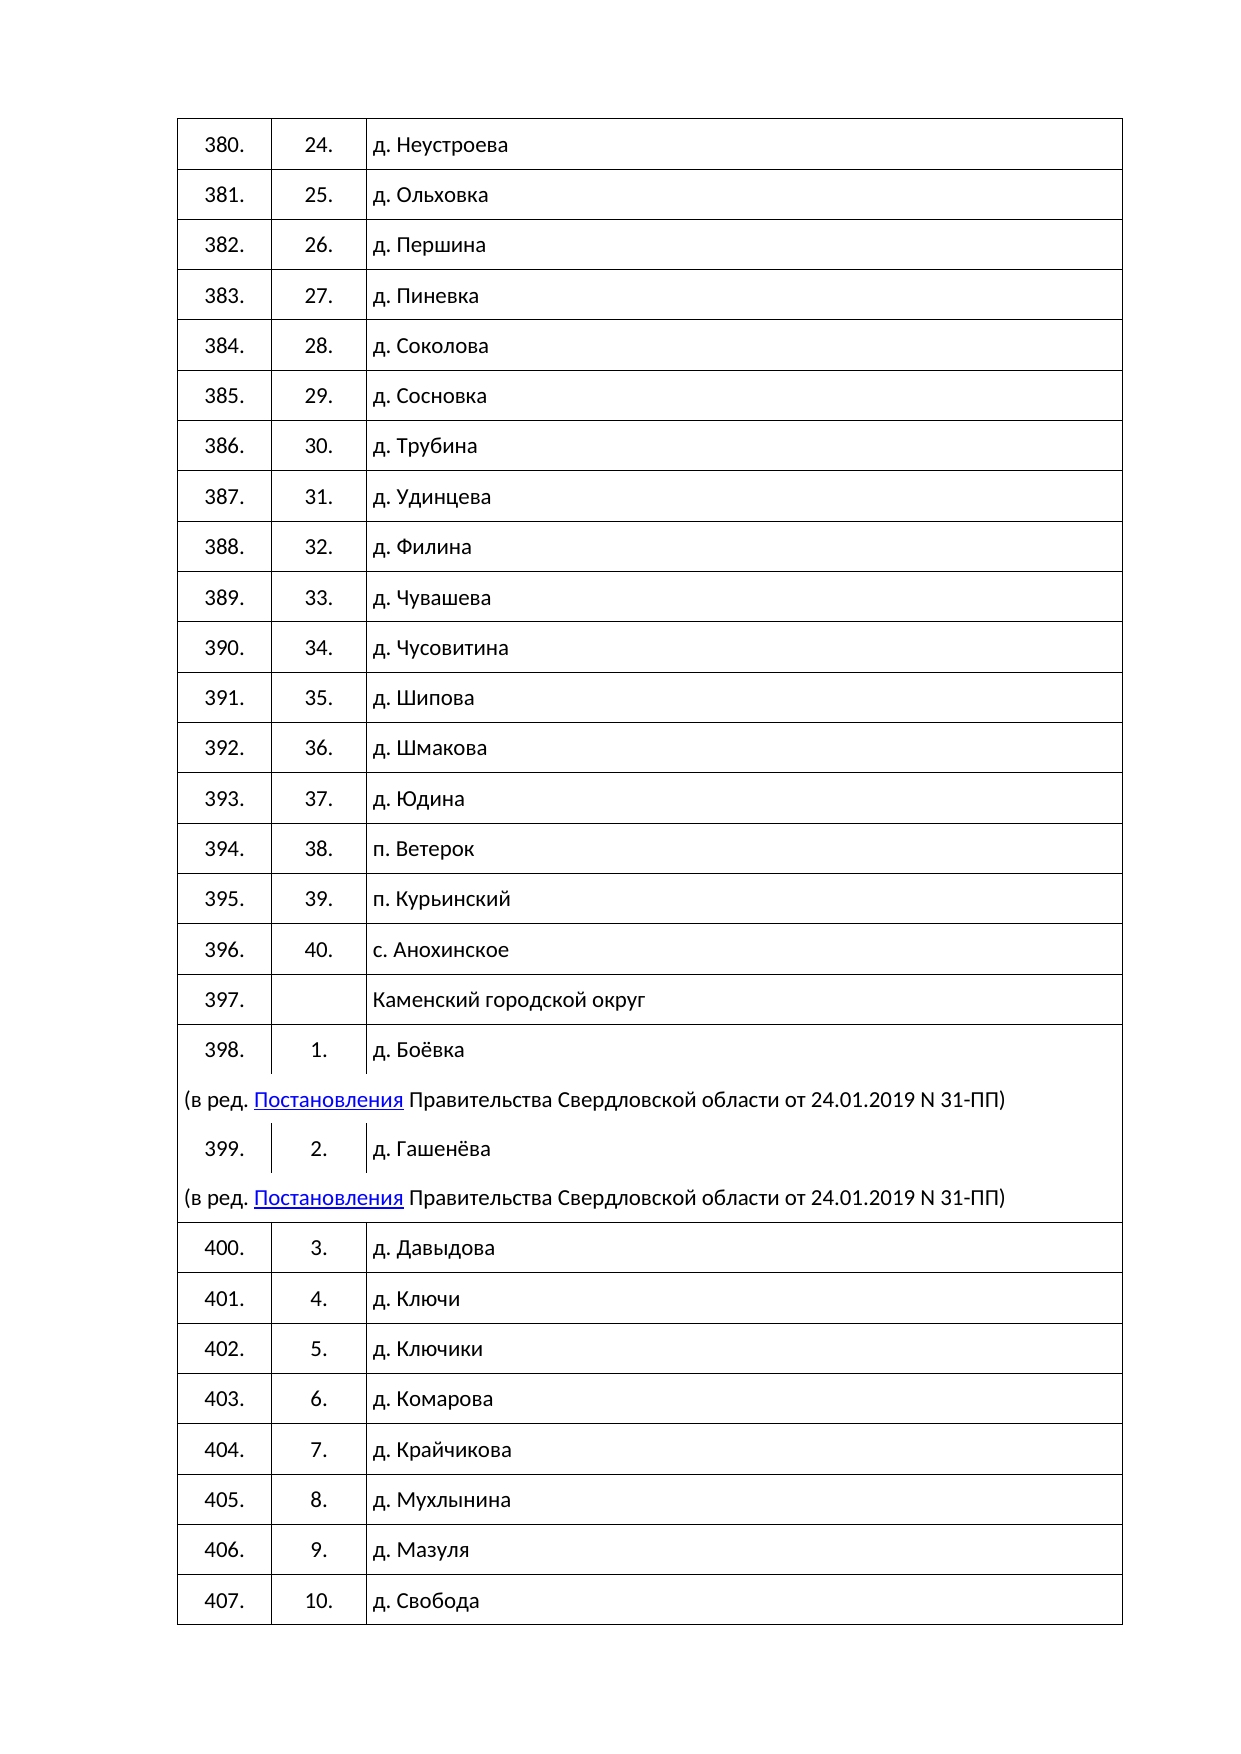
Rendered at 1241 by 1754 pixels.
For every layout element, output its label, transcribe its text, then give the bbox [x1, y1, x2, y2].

table_cell 24. [272, 119, 366, 168]
table_cell 33. [272, 572, 366, 621]
table_cell 380. [178, 119, 271, 168]
table_cell 402. [178, 1324, 271, 1373]
table_cell Каменский городской округ [367, 975, 1122, 1024]
table_cell 383. [178, 270, 271, 319]
table_cell д. Сосновка [367, 371, 1122, 420]
table_cell 38. [272, 824, 366, 873]
table_cell 384. [178, 320, 271, 370]
table_cell д. Шипова [367, 673, 1122, 722]
table_cell 401. [178, 1273, 271, 1322]
table_cell 40. [272, 924, 366, 973]
table_cell д. Удинцева [367, 471, 1122, 521]
table_cell п. Ветерок [367, 824, 1122, 873]
table_cell 4. [272, 1273, 366, 1322]
table_cell 29. [272, 371, 366, 420]
table_cell 10. [272, 1575, 366, 1624]
table_cell д. Соколова [367, 320, 1122, 370]
table_cell д. Комарова [367, 1374, 1122, 1423]
table_cell 1. [272, 1025, 366, 1074]
table_cell д. Ключики [367, 1324, 1122, 1373]
table_cell д. Пиневка [367, 270, 1122, 319]
table_cell 6. [272, 1374, 366, 1423]
table_cell 403. [178, 1374, 271, 1423]
table_cell 391. [178, 673, 271, 722]
table_cell 35. [272, 673, 366, 722]
table_cell д. Юдина [367, 773, 1122, 822]
table_cell 28. [272, 320, 366, 370]
table_cell 382. [178, 220, 271, 269]
table_cell д. Чувашева [367, 572, 1122, 621]
table_cell д. Крайчикова [367, 1424, 1122, 1473]
table_cell (в ред. Постановления Правительства Свердловской области от 24.01.2019 N 31-ПП) [178, 1074, 1122, 1123]
table_cell 392. [178, 723, 271, 772]
table_cell д. Ключи [367, 1273, 1122, 1322]
table_cell 3. [272, 1223, 366, 1272]
table_cell 394. [178, 824, 271, 873]
table_cell 389. [178, 572, 271, 621]
table_cell д. Шмакова [367, 723, 1122, 772]
table_cell 393. [178, 773, 271, 822]
table_cell 5. [272, 1324, 366, 1373]
table_cell 407. [178, 1575, 271, 1624]
table_cell 405. [178, 1475, 271, 1524]
table_cell д. Ольховка [367, 170, 1122, 219]
table_cell 386. [178, 421, 271, 470]
table_cell с. Анохинское [367, 924, 1122, 973]
table_cell 396. [178, 924, 271, 973]
table_cell д. Гашенёва [367, 1123, 1122, 1173]
table_cell 406. [178, 1525, 271, 1574]
table_cell п. Курьинский [367, 874, 1122, 923]
table_cell д. Филина [367, 522, 1122, 571]
table_cell 404. [178, 1424, 271, 1473]
table_cell д. Неустроева [367, 119, 1122, 168]
table_cell 388. [178, 522, 271, 571]
table_cell д. Боёвка [367, 1025, 1122, 1074]
table_cell 34. [272, 622, 366, 672]
table_cell 27. [272, 270, 366, 319]
table_cell 381. [178, 170, 271, 219]
table_cell 397. [178, 975, 271, 1024]
table_cell (в ред. Постановления Правительства Свердловской области от 24.01.2019 N 31-ПП) [178, 1173, 1122, 1222]
table_cell 30. [272, 421, 366, 470]
table_cell д. Свобода [367, 1575, 1122, 1624]
table_cell 2. [272, 1123, 366, 1173]
table_cell 400. [178, 1223, 271, 1272]
table_cell 25. [272, 170, 366, 219]
table_cell д. Чусовитина [367, 622, 1122, 672]
table_cell 31. [272, 471, 366, 521]
table_cell 9. [272, 1525, 366, 1574]
table_cell 385. [178, 371, 271, 420]
table_cell д. Першина [367, 220, 1122, 269]
table_cell 26. [272, 220, 366, 269]
table_cell 387. [178, 471, 271, 521]
table_cell 8. [272, 1475, 366, 1524]
table_cell 37. [272, 773, 366, 822]
table_cell 39. [272, 874, 366, 923]
table_cell 32. [272, 522, 366, 571]
table_cell 390. [178, 622, 271, 672]
table_cell д. Давыдова [367, 1223, 1122, 1272]
table_cell 7. [272, 1424, 366, 1473]
table_cell 398. [178, 1025, 271, 1074]
table_cell [272, 975, 366, 1024]
table_cell 36. [272, 723, 366, 772]
table_cell д. Трубина [367, 421, 1122, 470]
table_cell д. Мухлынина [367, 1475, 1122, 1524]
table_cell 395. [178, 874, 271, 923]
table_cell д. Мазуля [367, 1525, 1122, 1574]
table_cell 399. [178, 1123, 271, 1173]
